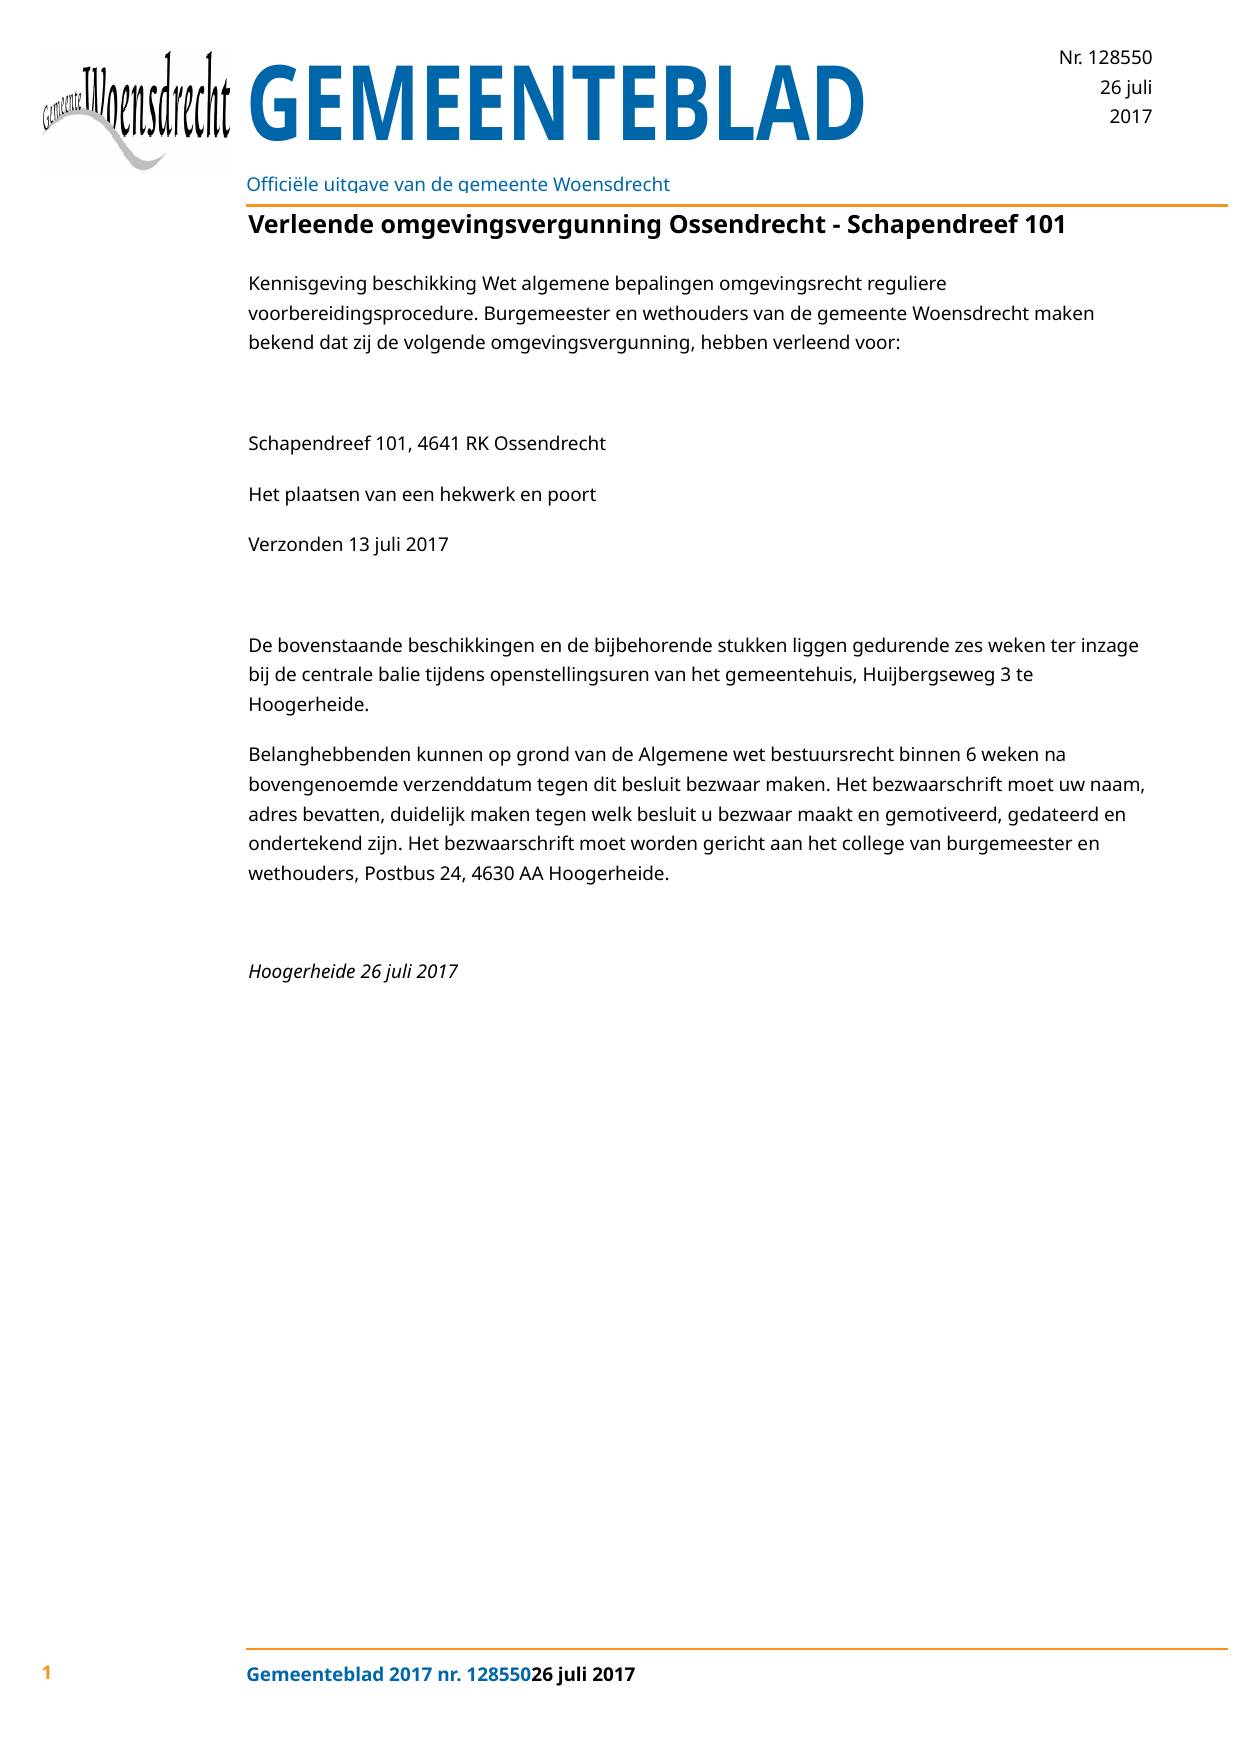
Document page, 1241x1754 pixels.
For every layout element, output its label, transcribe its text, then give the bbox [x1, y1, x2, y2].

text Verzonden 13 juli 2017 [248, 531, 1152, 557]
text Schapendreef 101, 4641 RK Ossendrecht [248, 430, 1152, 456]
text Hoogerheide 26 juli 2017 [248, 958, 1152, 984]
text Verleende omgevingsvergunning Ossendrecht - Schapendreef 101 [248, 207, 1152, 241]
text Kennisgeving beschikking Wet algemene bepalingen omgevingsrecht reguliere voorbereidingsprocedure. Burgemeester en wethouders van de gemeente Woensdrecht maken bekend dat zij de volgende omgevingsvergunning, hebben verleend voor: [248, 270, 1152, 355]
picture [41, 47, 231, 172]
text Belanghebbenden kunnen op grond van de Algemene wet bestuursrecht binnen 6 weken na bovengenoemde verzenddatum tegen dit besluit bezwaar maken. Het bezwaarschrift moet uw naam, adres bevatten, duidelijk maken tegen welk besluit u bezwaar maakt en gemotiveerd, gedateerd en ondertekend zijn. Het bezwaarschrift moet worden gericht aan het college van burgemeester en wethouders, Postbus 24, 4630 AA Hoogerheide. [248, 742, 1152, 886]
text De bovenstaande beschikkingen en de bijbehorende stukken liggen gedurende zes weken ter inzage bij de centrale balie tijdens openstellingsuren van het gemeentehuis, Huijbergseweg 3 te Hoogerheide. [248, 632, 1152, 717]
text Het plaatsen van een hekwerk en poort [248, 481, 1152, 506]
